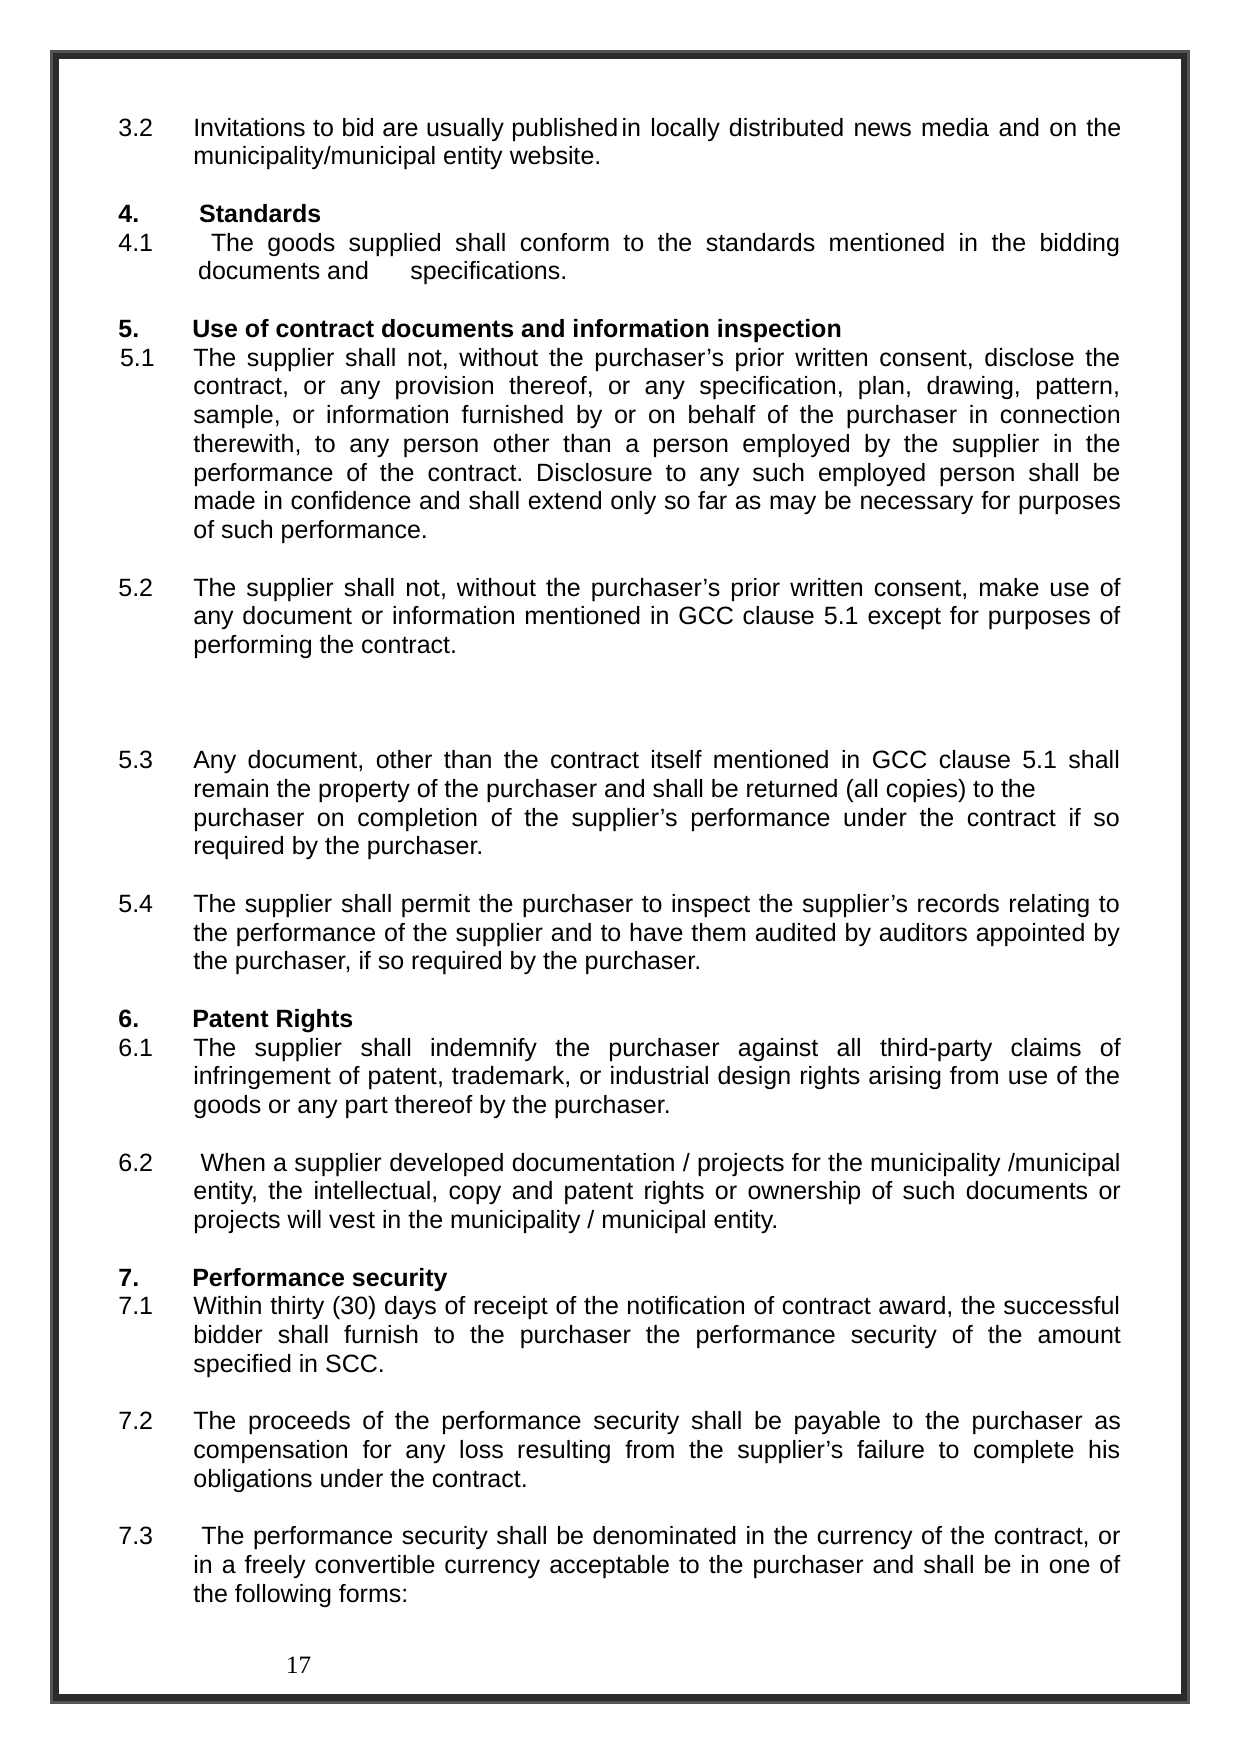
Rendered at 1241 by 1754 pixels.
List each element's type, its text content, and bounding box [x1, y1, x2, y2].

text 5. Use of contract documents and information inspection [118, 314, 1122, 342]
text 5.3 Any document, other than the contract itself mentioned in GCC clause 5.1 shall remain the property of the purchaser and shall be returned (all copies) to the [118, 745, 1122, 802]
text 7.2 The proceeds of the performance security shall be payable to the purchaser as compensation for any loss resulting from the supplier’s failure to complete his obligations under the contract. [118, 1406, 1122, 1492]
text 6.2 When a supplier developed documentation / projects for the municipality /municipal entity, the intellectual, copy and patent rights or ownership of such documents or projects will vest in the municipality / municipal entity. [118, 1147, 1122, 1234]
text 6. Patent Rights [118, 1004, 1122, 1032]
text 4. Standards [118, 199, 1122, 227]
text 5.4 The supplier shall permit the purchaser to inspect the supplier’s records relating to the performance of the supplier and to have them audited by auditors appointed by the purchaser, if so required by the purchaser. [118, 889, 1122, 975]
text 5.1 The supplier shall not, without the purchaser’s prior written consent, disclose the contract, or any provision thereof, or any specification, plan, drawing, pattern, sample, or information furnished by or on behalf of the purchaser in connection therewith, to any person other than a person employed by the supplier in the performance of the contract. Disclosure to any such employed person shall be made in confidence and shall extend only so far as may be necessary for purposes of such performance. [120, 342, 1122, 544]
text 7. Performance security [118, 1262, 1122, 1291]
text 6.1 The supplier shall indemnify the purchaser against all third-party claims of infringement of patent, trademark, or industrial design rights arising from use of the goods or any part thereof by the purchaser. [118, 1032, 1122, 1119]
text 4.1 The goods supplied shall conform to the standards mentioned in the bidding documents and specifications. [118, 227, 1122, 285]
text 3.2 Invitations to bid are usually published in locally distributed news media and on the municipality/municipal entity website. [118, 112, 1122, 170]
text 7.3 The performance security shall be denominated in the currency of the contract, or in a freely convertible currency acceptable to the purchaser and shall be in one of the following forms: [118, 1521, 1122, 1607]
text purchaser on completion of the supplier’s performance under the contract if so required by the purchaser. [118, 802, 1122, 860]
text 7.1 Within thirty (30) days of receipt of the notification of contract award, the successful bidder shall furnish to the purchaser the performance security of the amount specified in SCC. [118, 1291, 1122, 1377]
text 5.2 The supplier shall not, without the purchaser’s prior written consent, make use of any document or information mentioned in GCC clause 5.1 except for purposes of performing the contract. [118, 572, 1122, 659]
